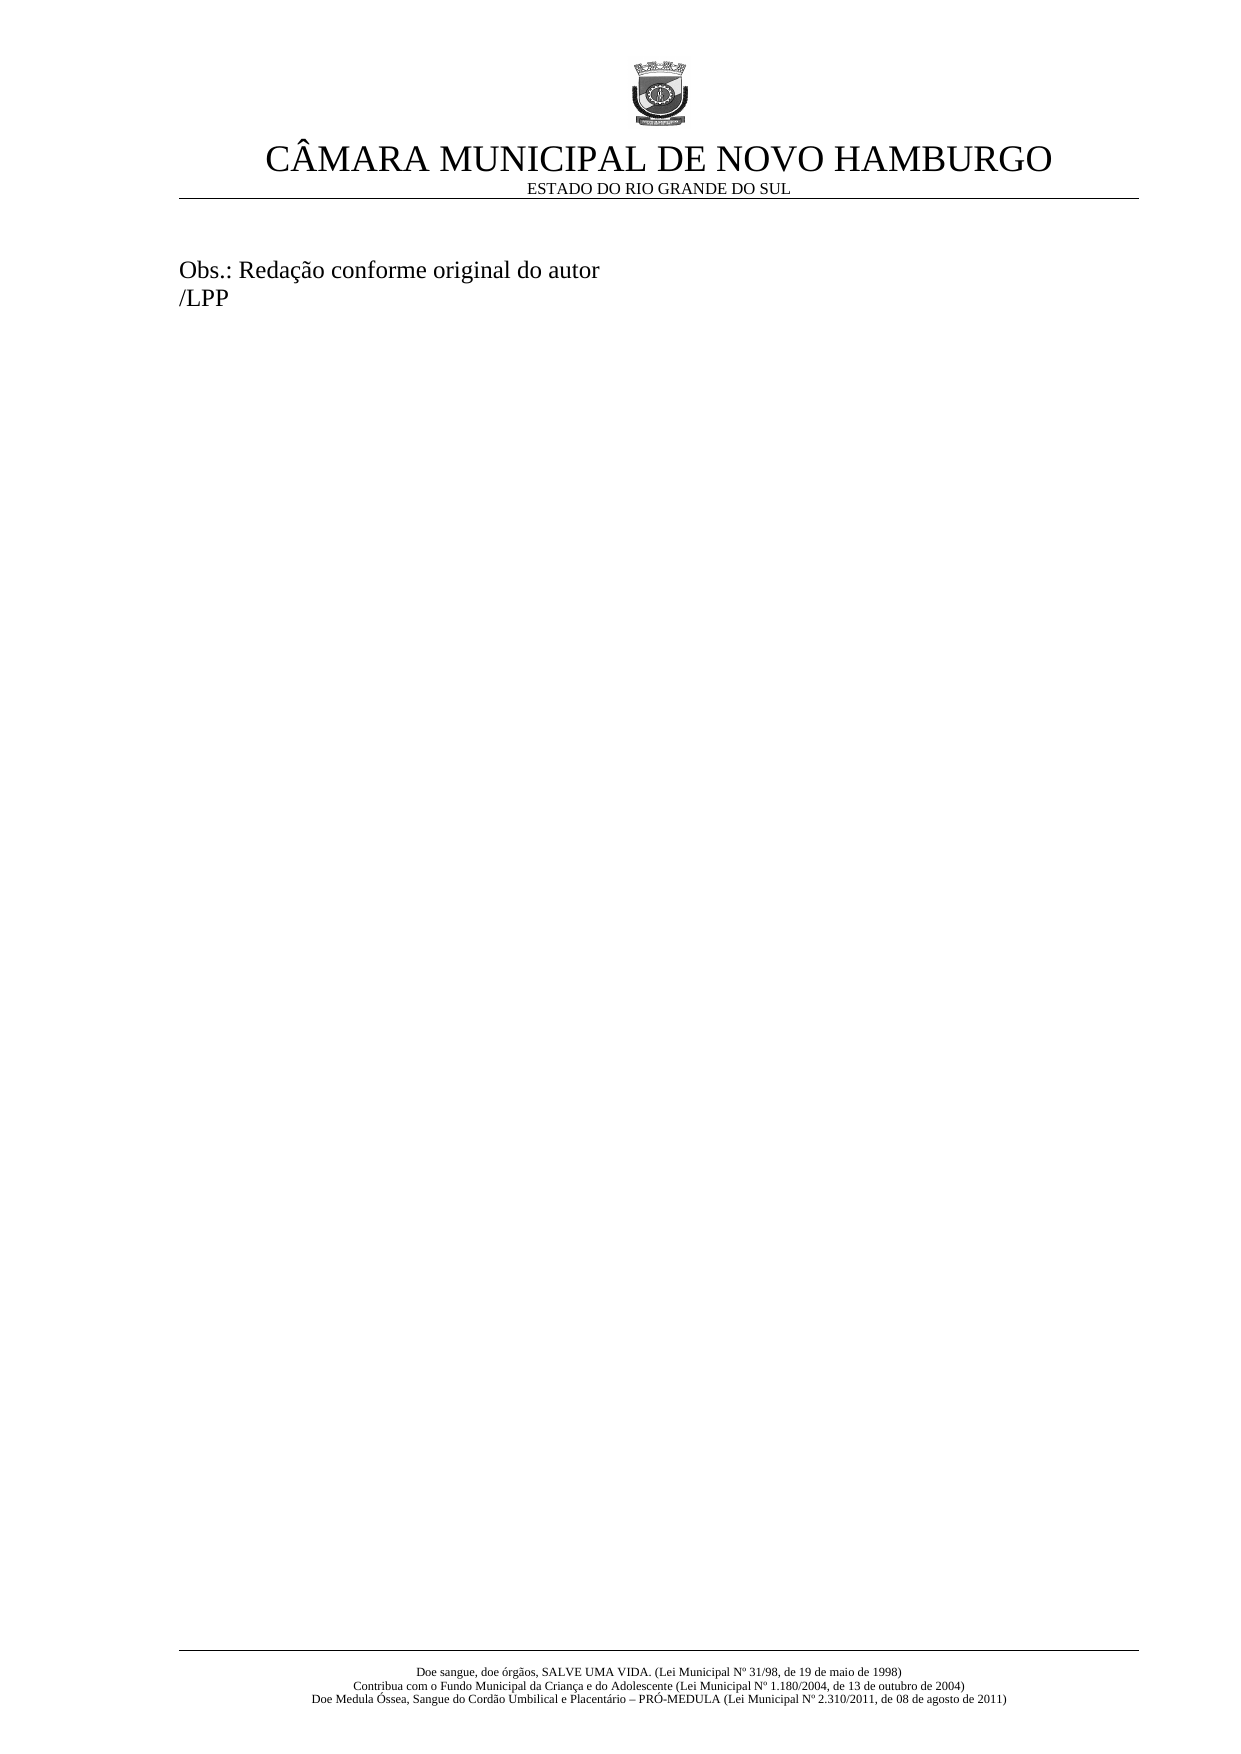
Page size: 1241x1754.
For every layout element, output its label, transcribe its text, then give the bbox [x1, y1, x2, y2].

text Obs.: Redação conforme original do autor [179, 256, 1139, 284]
text /LPP [179, 284, 1139, 311]
